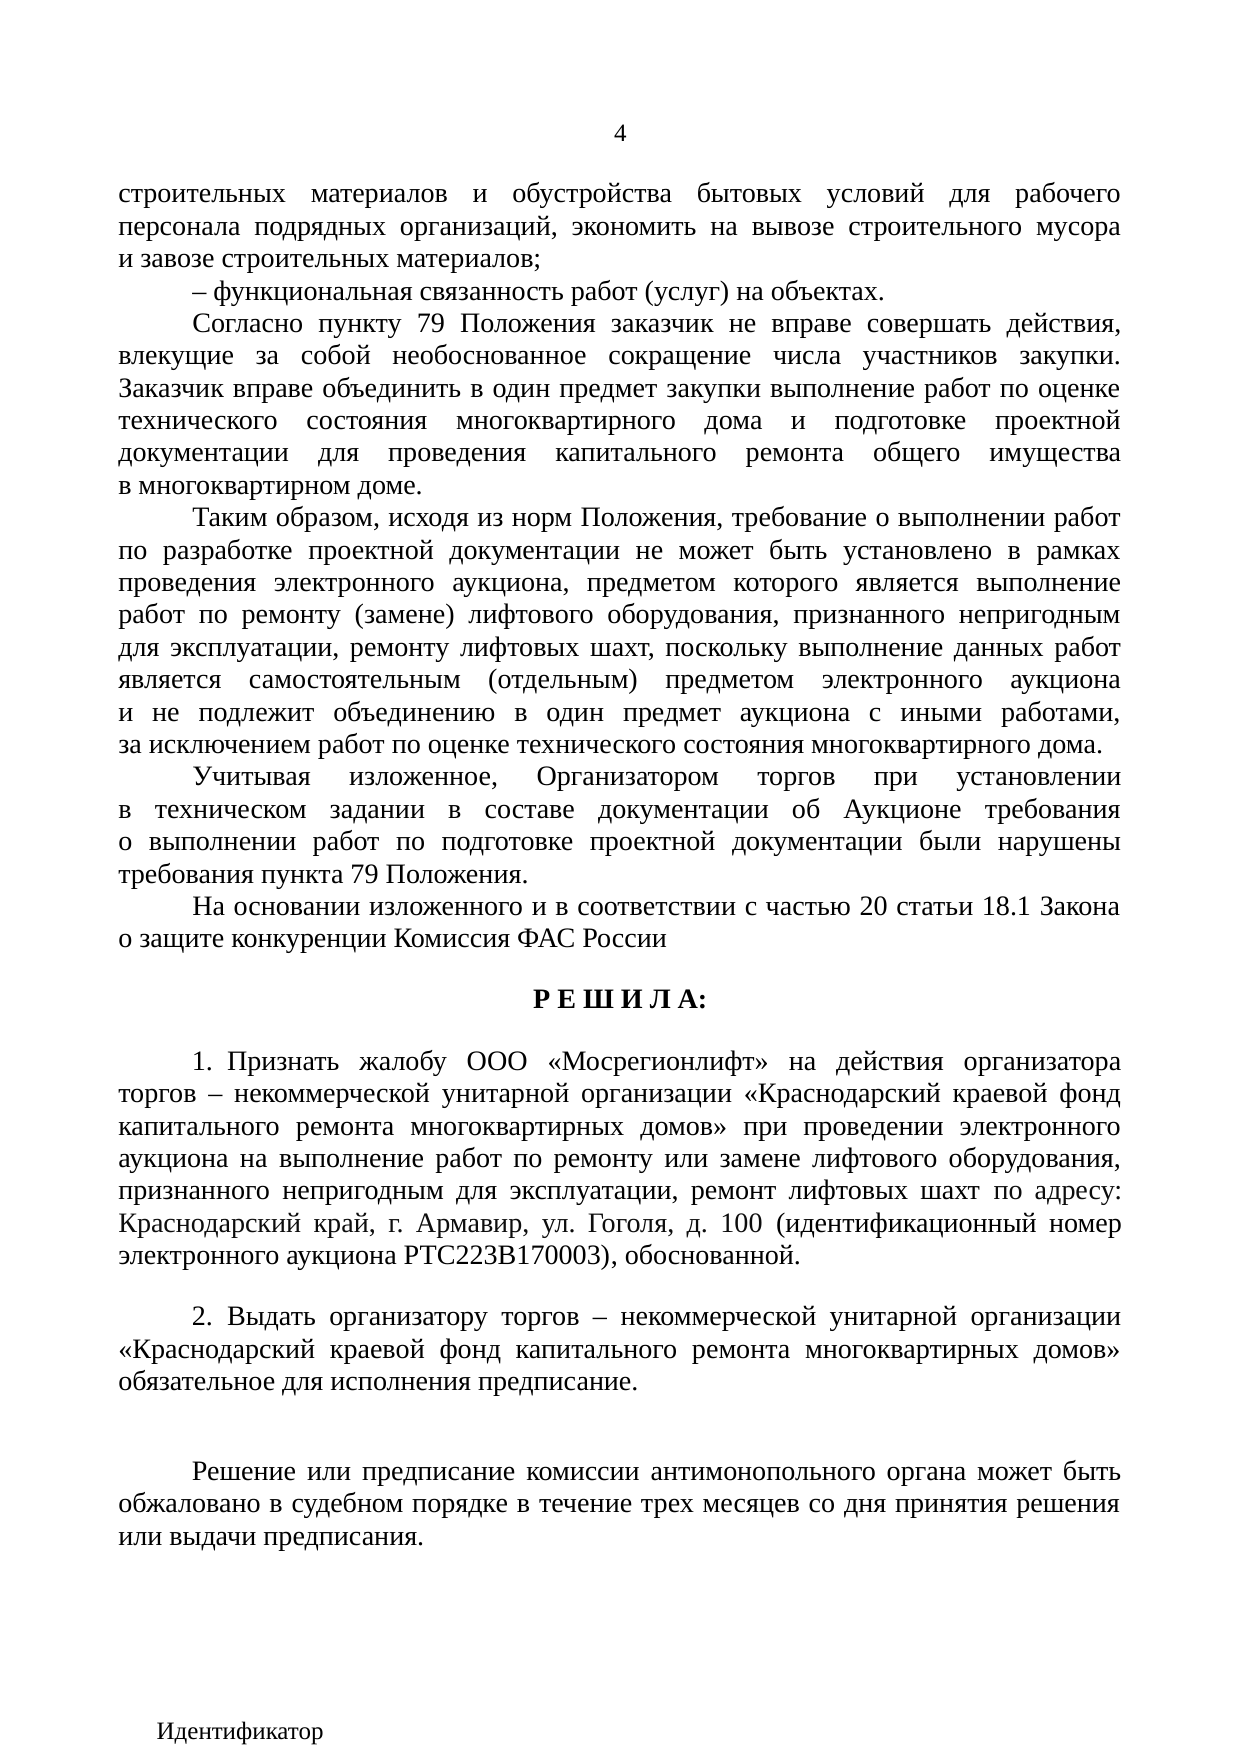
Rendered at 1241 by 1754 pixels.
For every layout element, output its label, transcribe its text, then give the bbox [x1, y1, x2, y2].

text 2. Выдать организатору торгов – некоммерческой унитарной организации «Краснодарский краевой фонд капитального ремонта многоквартирных домов» обязательное для исполнения предписание. [118, 1299, 1122, 1396]
text Согласно пункту 79 Положения заказчик не вправе совершать действия, влекущие за собой необоснованное сокращение числа участников закупки. Заказчик вправе объединить в один предмет закупки выполнение работ по оценке технического состояния многоквартирного дома и подготовке проектной документации для проведения капитального ремонта общего имущества в многоквартирном доме. [118, 306, 1122, 500]
text строительных материалов и обустройства бытовых условий для рабочего персонала подрядных организаций, экономить на вывозе строительного мусора и завозе строительных материалов; [118, 176, 1122, 273]
text – функциональная связанность работ (услуг) на объектах. [118, 273, 1122, 306]
text Р Е Ш И Л А: [118, 983, 1122, 1015]
text Решение или предписание комиссии антимонопольного органа может быть обжаловано в судебном порядке в течение трех месяцев со дня принятия решения или выдачи предписания. [118, 1454, 1122, 1551]
text Учитывая изложенное, Организатором торгов при установлении в техническом задании в составе документации об Аукционе требования о выполнении работ по подготовке проектной документации были нарушены требования пункта 79 Положения. [118, 759, 1122, 889]
text На основании изложенного и в соответствии с частью 20 статьи 18.1 Закона о защите конкуренции Комиссия ФАС России [118, 889, 1122, 954]
text Таким образом, исходя из норм Положения, требование о выполнении работ по разработке проектной документации не может быть установлено в рамках проведения электронного аукциона, предметом которого является выполнение работ по ремонту (замене) лифтового оборудования, признанного непригодным для эксплуатации, ремонту лифтовых шахт, поскольку выполнение данных работ является самостоятельным (отдельным) предметом электронного аукциона и не подлежит объединению в один предмет аукциона с иными работами, за исключением работ по оценке технического состояния многоквартирного дома. [118, 500, 1122, 759]
text 1. Признать жалобу ООО «Мосрегионлифт» на действия организатора торгов – некоммерческой унитарной организации «Краснодарский краевой фонд капитального ремонта многоквартирных домов» при проведении электронного аукциона на выполнение работ по ремонту или замене лифтового оборудования, признанного непригодным для эксплуатации, ремонт лифтовых шахт по адресу: Краснодарский край, г. Армавир, ул. Гоголя, д. 100 (идентификационный номер электронного аукциона РТС223В170003), обоснованной. [118, 1044, 1122, 1271]
